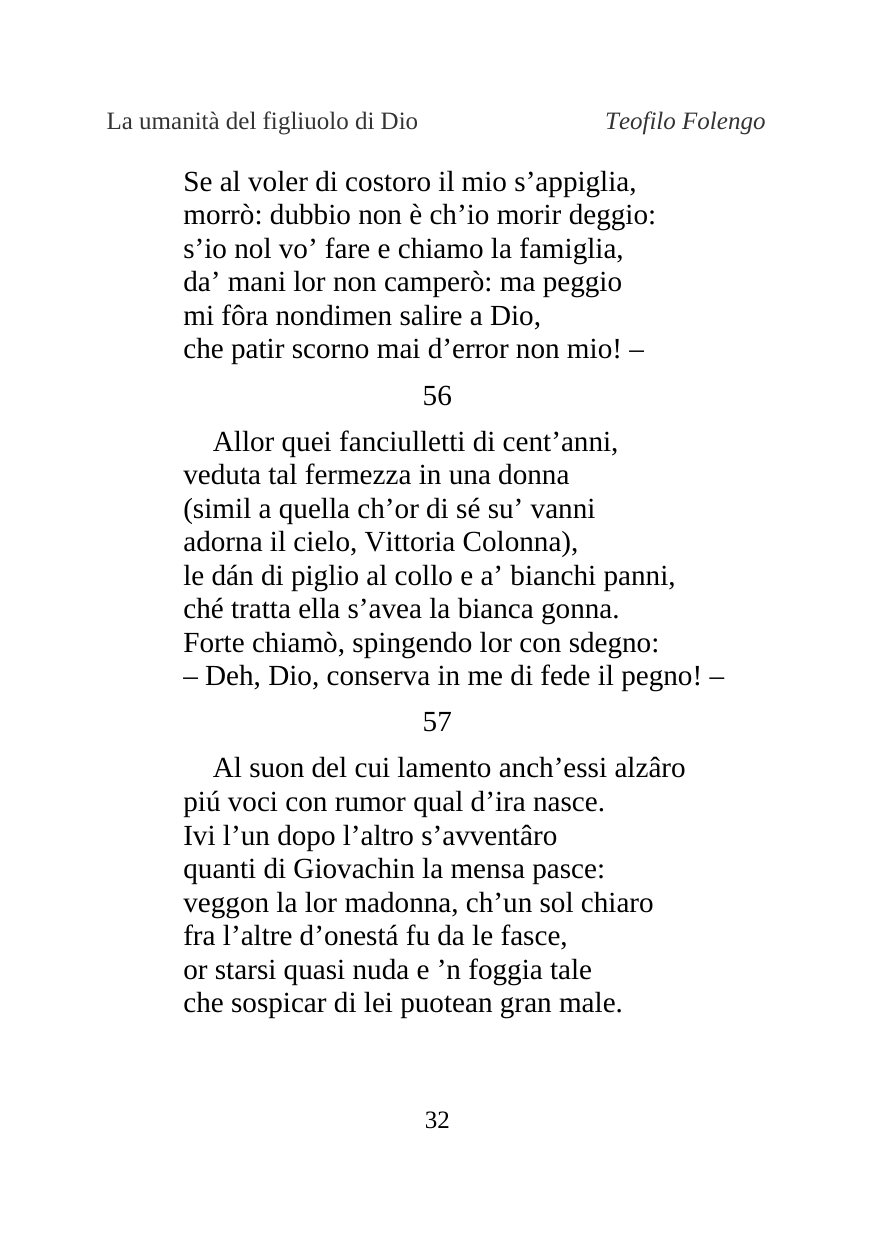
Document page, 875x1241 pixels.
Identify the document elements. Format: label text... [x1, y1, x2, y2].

text Allor quei fanciulletti di cent’anni, veduta tal fermezza in una donna (simil a quella ch’or di sé su’ vanni adorna il cielo, Vittoria Colonna), le dán di piglio al collo e a’ bianchi panni, ché tratta ella s’avea la bianca gonna. Forte chiamò, spingendo lor con sdegno: – Deh, Dio, conserva in me di fede il pegno! – [183, 424, 768, 692]
text Se al voler di costoro il mio s’appiglia, morrò: dubbio non è ch’io morir deggio: s’io nol vo’ fare e chiamo la famiglia, da’ mani lor non camperò: ma peggio mi fôra nondimen salire a Dio, che patir scorno mai d’error non mio! – [183, 164, 768, 365]
text 56 [106, 378, 768, 411]
text 57 [106, 704, 768, 738]
text Al suon del cui lamento anch’essi alzâro piú voci con rumor qual d’ira nasce. Ivi l’un dopo l’altro s’avventâro quanti di Giovachin la mensa pasce: veggon la lor madonna, ch’un sol chiaro fra l’altre d’onestá fu da le fasce, or starsi quasi nuda e ’n foggia tale che sospicar di lei puotean gran male. [183, 751, 768, 1019]
